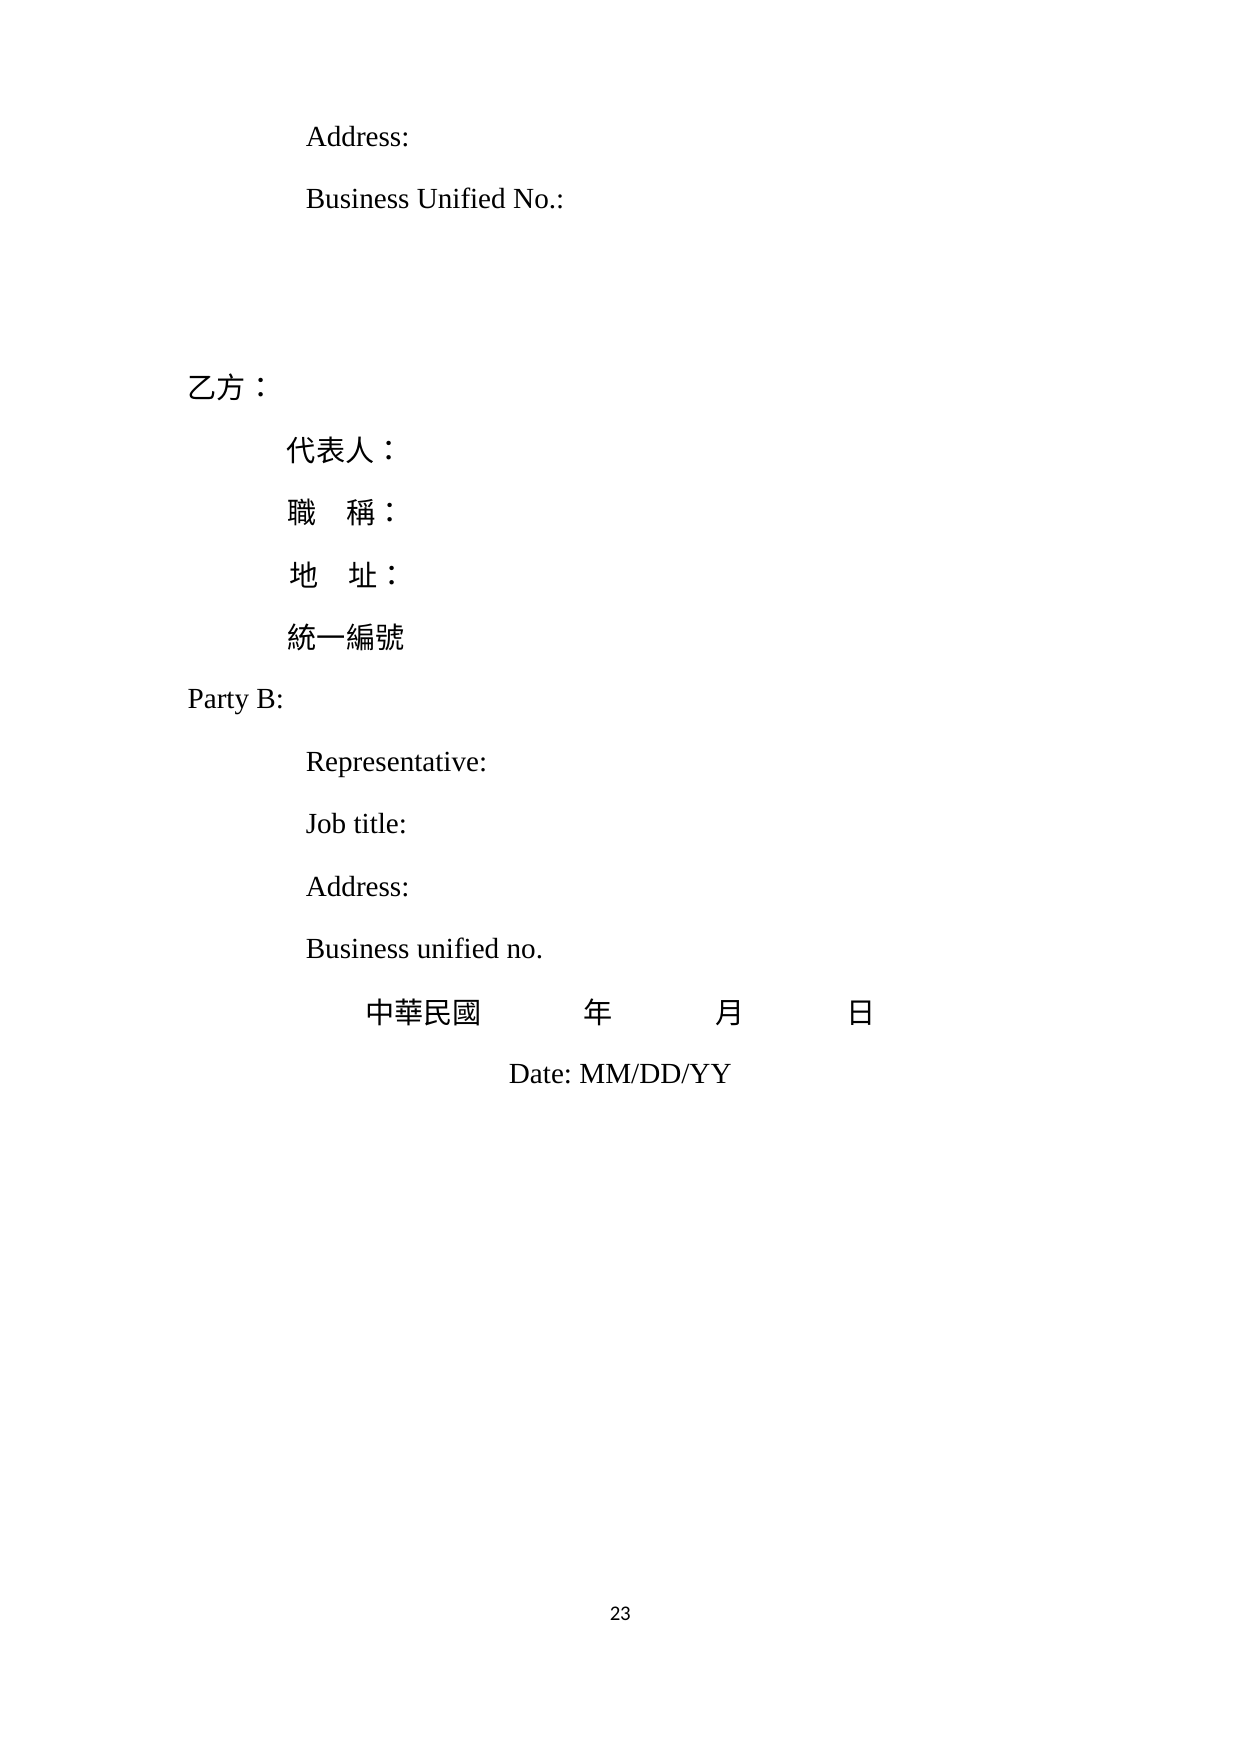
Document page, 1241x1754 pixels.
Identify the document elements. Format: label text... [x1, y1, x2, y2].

text Job title: [306, 782, 1053, 844]
text Address: [306, 94, 1053, 157]
text Date: MM/DD/YY [187, 1032, 1053, 1094]
text Business unified no. [306, 907, 1053, 969]
text 統一編號 [187, 594, 1053, 657]
text 中華民國 年 月 日 [187, 969, 1053, 1032]
text 職 稱： [187, 469, 1053, 532]
text 代表人： [187, 407, 1053, 469]
text 乙方： [187, 344, 1053, 407]
text Party B: [187, 657, 1053, 719]
text Business Unified No.: [306, 157, 1053, 219]
text Address: [306, 844, 1053, 907]
text 地 址： [187, 532, 1053, 594]
text Representative: [306, 719, 1053, 782]
